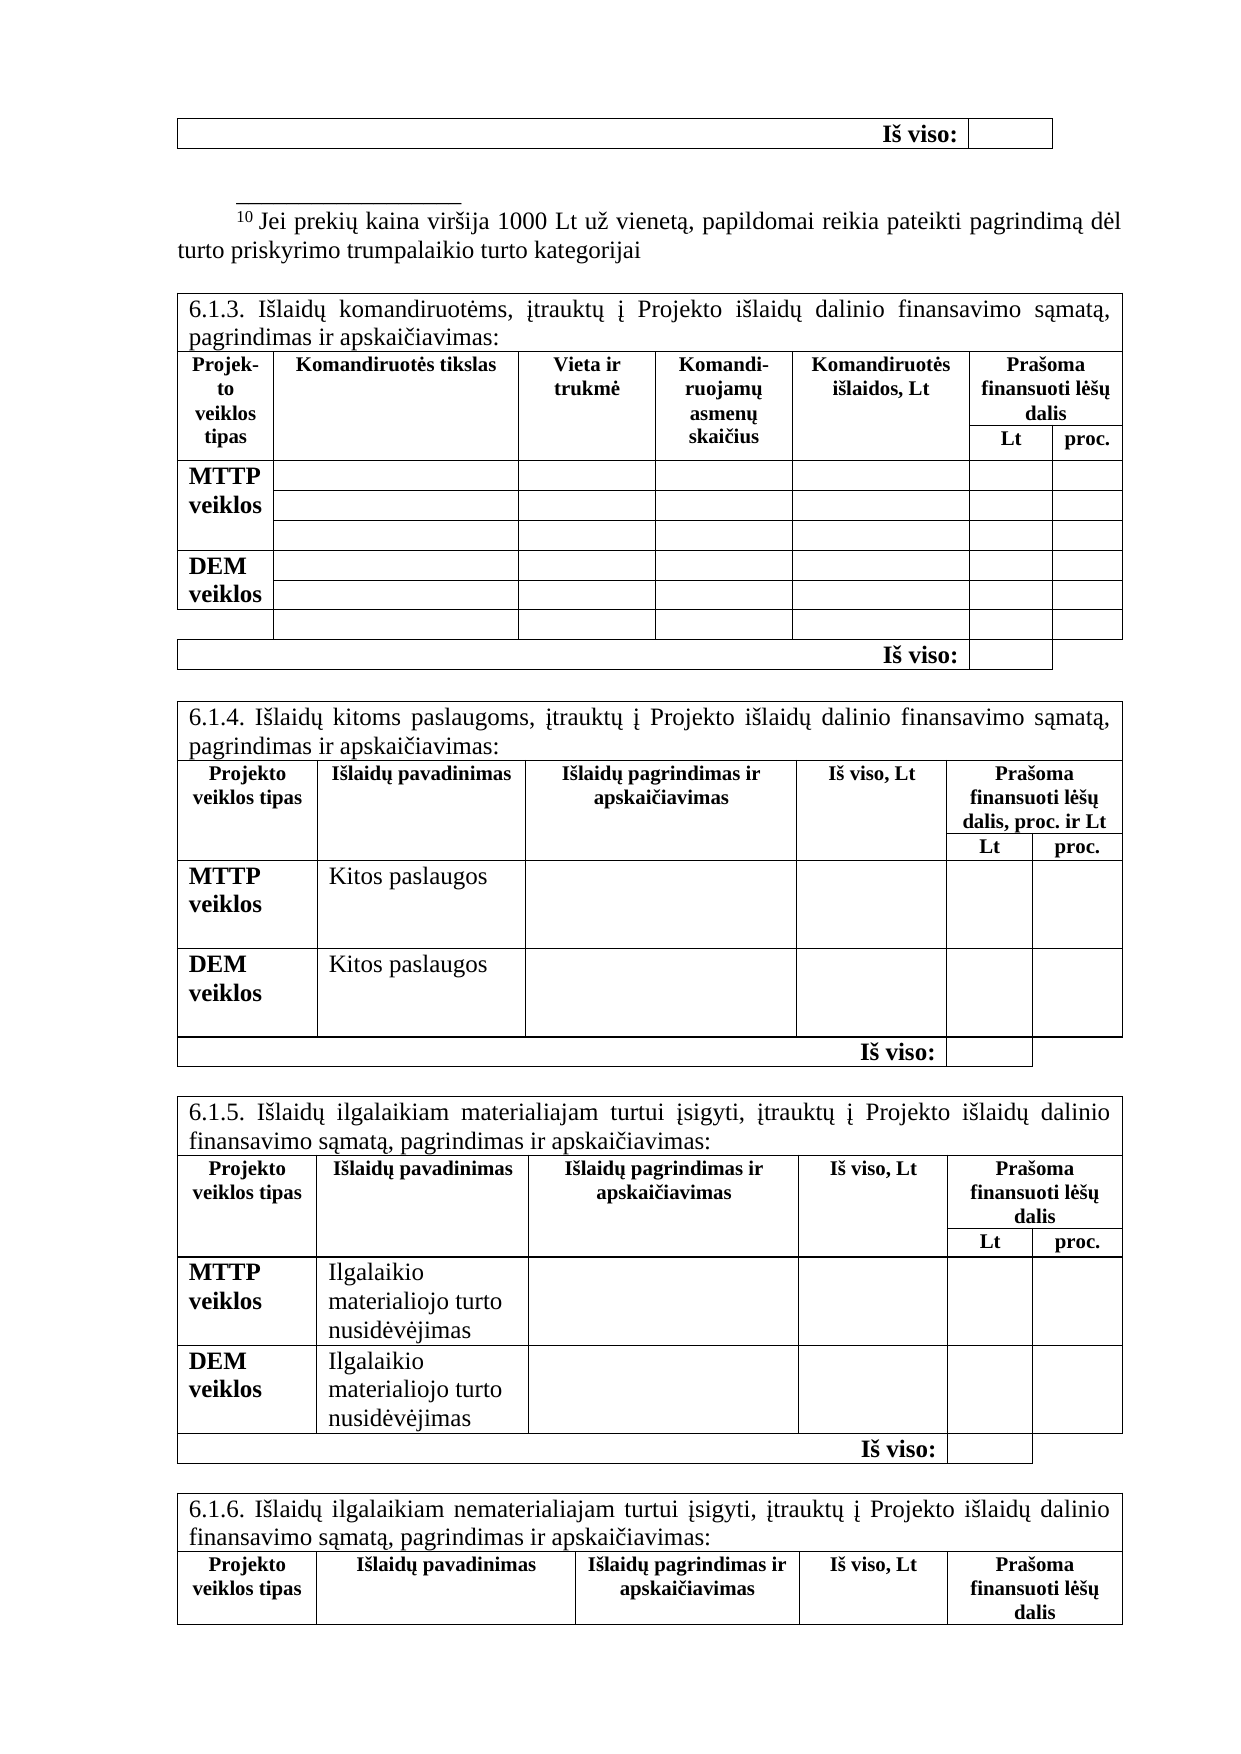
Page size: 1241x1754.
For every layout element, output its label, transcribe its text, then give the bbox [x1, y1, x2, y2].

table_cell [519, 610, 655, 639]
table_cell Išlaidų pavadinimas [317, 1156, 528, 1256]
table_cell [274, 581, 518, 609]
table_cell Iš viso: [178, 119, 968, 148]
table_cell Prašoma finansuoti lėšų dalis [970, 352, 1122, 424]
table_cell Kitos paslaugos [318, 861, 525, 948]
table_cell [947, 949, 1032, 1036]
table_cell [274, 521, 518, 550]
table_header 6.1.6. Išlaidų ilgalaikiam nematerialiajam turtui įsigyti, įtrauktų į Projekto išlaidų dalinio finansavimo sąmatą, pagrindimas ir apskaičiavimas: [178, 1494, 1122, 1551]
table_cell [656, 610, 792, 639]
table_cell [1033, 1258, 1122, 1345]
table_cell [656, 461, 792, 490]
table_cell [1053, 521, 1122, 550]
table_cell [1033, 1038, 1122, 1066]
table_cell [970, 461, 1052, 490]
table_cell Lt [970, 426, 1052, 460]
table_cell MTTP veiklos [178, 461, 273, 550]
table_cell Iš viso, Lt [800, 1552, 947, 1624]
table_cell Prašoma finansuoti lėšų dalis [948, 1156, 1122, 1228]
table_cell Projekto veiklos tipas [178, 1156, 316, 1256]
table_cell DEM veiklos [178, 1346, 316, 1433]
table_cell [656, 581, 792, 609]
table_cell [1053, 491, 1122, 520]
table_cell Iš viso, Lt [797, 761, 946, 860]
text 10 Jei prekių kaina viršija 1000 Lt už vienetą, papildomai reikia pateikti pagrindimą dėl turto priskyrimo trumpalaikio turto kategorijai [177, 206, 1122, 264]
table_cell Iš viso: [178, 1038, 946, 1066]
table_cell Išlaidų pagrindimas ir apskaičiavimas [576, 1552, 799, 1624]
table_cell proc. [1053, 426, 1122, 460]
table_cell [1033, 861, 1122, 948]
table_cell Projek-to veiklos tipas [178, 352, 273, 460]
table_cell Komandiruotės tikslas [274, 352, 518, 460]
table_cell [1053, 640, 1122, 669]
table_cell [797, 861, 946, 948]
table_cell DEM veiklos [178, 949, 317, 1036]
table_cell [274, 551, 518, 579]
table_cell [948, 1258, 1032, 1345]
table_cell MTTP veiklos [178, 861, 317, 948]
table_cell [793, 461, 969, 490]
table_cell [656, 521, 792, 550]
table_cell Komandiruotės išlaidos, Lt [793, 352, 969, 460]
table_cell Iš viso, Lt [799, 1156, 947, 1256]
table_cell [1053, 581, 1122, 609]
table_cell [970, 491, 1052, 520]
table_cell Iš viso: [178, 1434, 947, 1463]
table_cell [799, 1346, 947, 1433]
table_cell [1033, 949, 1122, 1036]
table_cell [519, 461, 655, 490]
table_cell [969, 119, 1052, 148]
table_cell [519, 491, 655, 520]
table_cell [519, 521, 655, 550]
table_cell Vieta ir trukmė [519, 352, 655, 460]
table_cell proc. [1033, 1229, 1122, 1256]
table_cell [793, 491, 969, 520]
table_cell Projekto veiklos tipas [178, 761, 317, 860]
table_cell [274, 461, 518, 490]
table_cell [947, 1038, 1032, 1066]
text __________________ [177, 178, 1122, 206]
table_cell [526, 861, 796, 948]
table_cell [529, 1346, 798, 1433]
table_cell [1053, 551, 1122, 579]
table_cell [1033, 1434, 1122, 1463]
table_cell [519, 551, 655, 579]
table_cell Išlaidų pavadinimas [317, 1552, 575, 1624]
table_cell [797, 949, 946, 1036]
table_cell [970, 581, 1052, 609]
table_cell [799, 1258, 947, 1345]
table_cell [1033, 1346, 1122, 1433]
table_cell [793, 521, 969, 550]
table_header 6.1.4. Išlaidų kitoms paslaugoms, įtrauktų į Projekto išlaidų dalinio finansavimo sąmatą, pagrindimas ir apskaičiavimas: [178, 702, 1122, 760]
table_cell Kitos paslaugos [318, 949, 525, 1036]
table_cell [793, 610, 969, 639]
table_cell [1053, 610, 1122, 639]
table_cell Iš viso: [178, 640, 969, 669]
table_cell [947, 861, 1032, 948]
table_cell Komandi-ruojamų asmenų skaičius [656, 352, 792, 460]
table_cell [656, 551, 792, 579]
table_header 6.1.5. Išlaidų ilgalaikiam materialiajam turtui įsigyti, įtrauktų į Projekto išlaidų dalinio finansavimo sąmatą, pagrindimas ir apskaičiavimas: [178, 1097, 1122, 1154]
table_cell Lt [948, 1229, 1032, 1256]
table_cell Prašoma finansuoti lėšų dalis [948, 1552, 1122, 1624]
table_cell [793, 581, 969, 609]
table_cell [1053, 118, 1122, 148]
table_cell Ilgalaikio materialiojo turto nusidėvėjimas [317, 1258, 528, 1345]
table_cell [793, 551, 969, 579]
table_cell Išlaidų pavadinimas [318, 761, 525, 860]
table_cell [274, 610, 518, 639]
table_cell [1053, 461, 1122, 490]
table_cell [970, 521, 1052, 550]
table_cell [970, 551, 1052, 579]
table_cell [526, 949, 796, 1036]
table_cell [656, 491, 792, 520]
table_cell DEM veiklos [178, 551, 273, 609]
table_cell Išlaidų pagrindimas ir apskaičiavimas [529, 1156, 798, 1256]
table_cell [948, 1434, 1032, 1463]
table_cell Projekto veiklos tipas [178, 1552, 316, 1624]
table_cell [948, 1346, 1032, 1433]
table_cell proc. [1033, 834, 1122, 860]
table_cell [970, 640, 1052, 669]
table_cell MTTP veiklos [178, 1258, 316, 1345]
table_header 6.1.3. Išlaidų komandiruotėms, įtrauktų į Projekto išlaidų dalinio finansavimo sąmatą, pagrindimas ir apskaičiavimas: [178, 294, 1122, 351]
table_cell [519, 581, 655, 609]
table_cell [529, 1258, 798, 1345]
table_cell Lt [947, 834, 1032, 860]
table_cell Prašoma finansuoti lėšų dalis, proc. ir Lt [947, 761, 1122, 833]
table_cell [970, 610, 1052, 639]
table_cell [274, 491, 518, 520]
table_cell Išlaidų pagrindimas ir apskaičiavimas [526, 761, 796, 860]
table_cell Ilgalaikio materialiojo turto nusidėvėjimas [317, 1346, 528, 1433]
